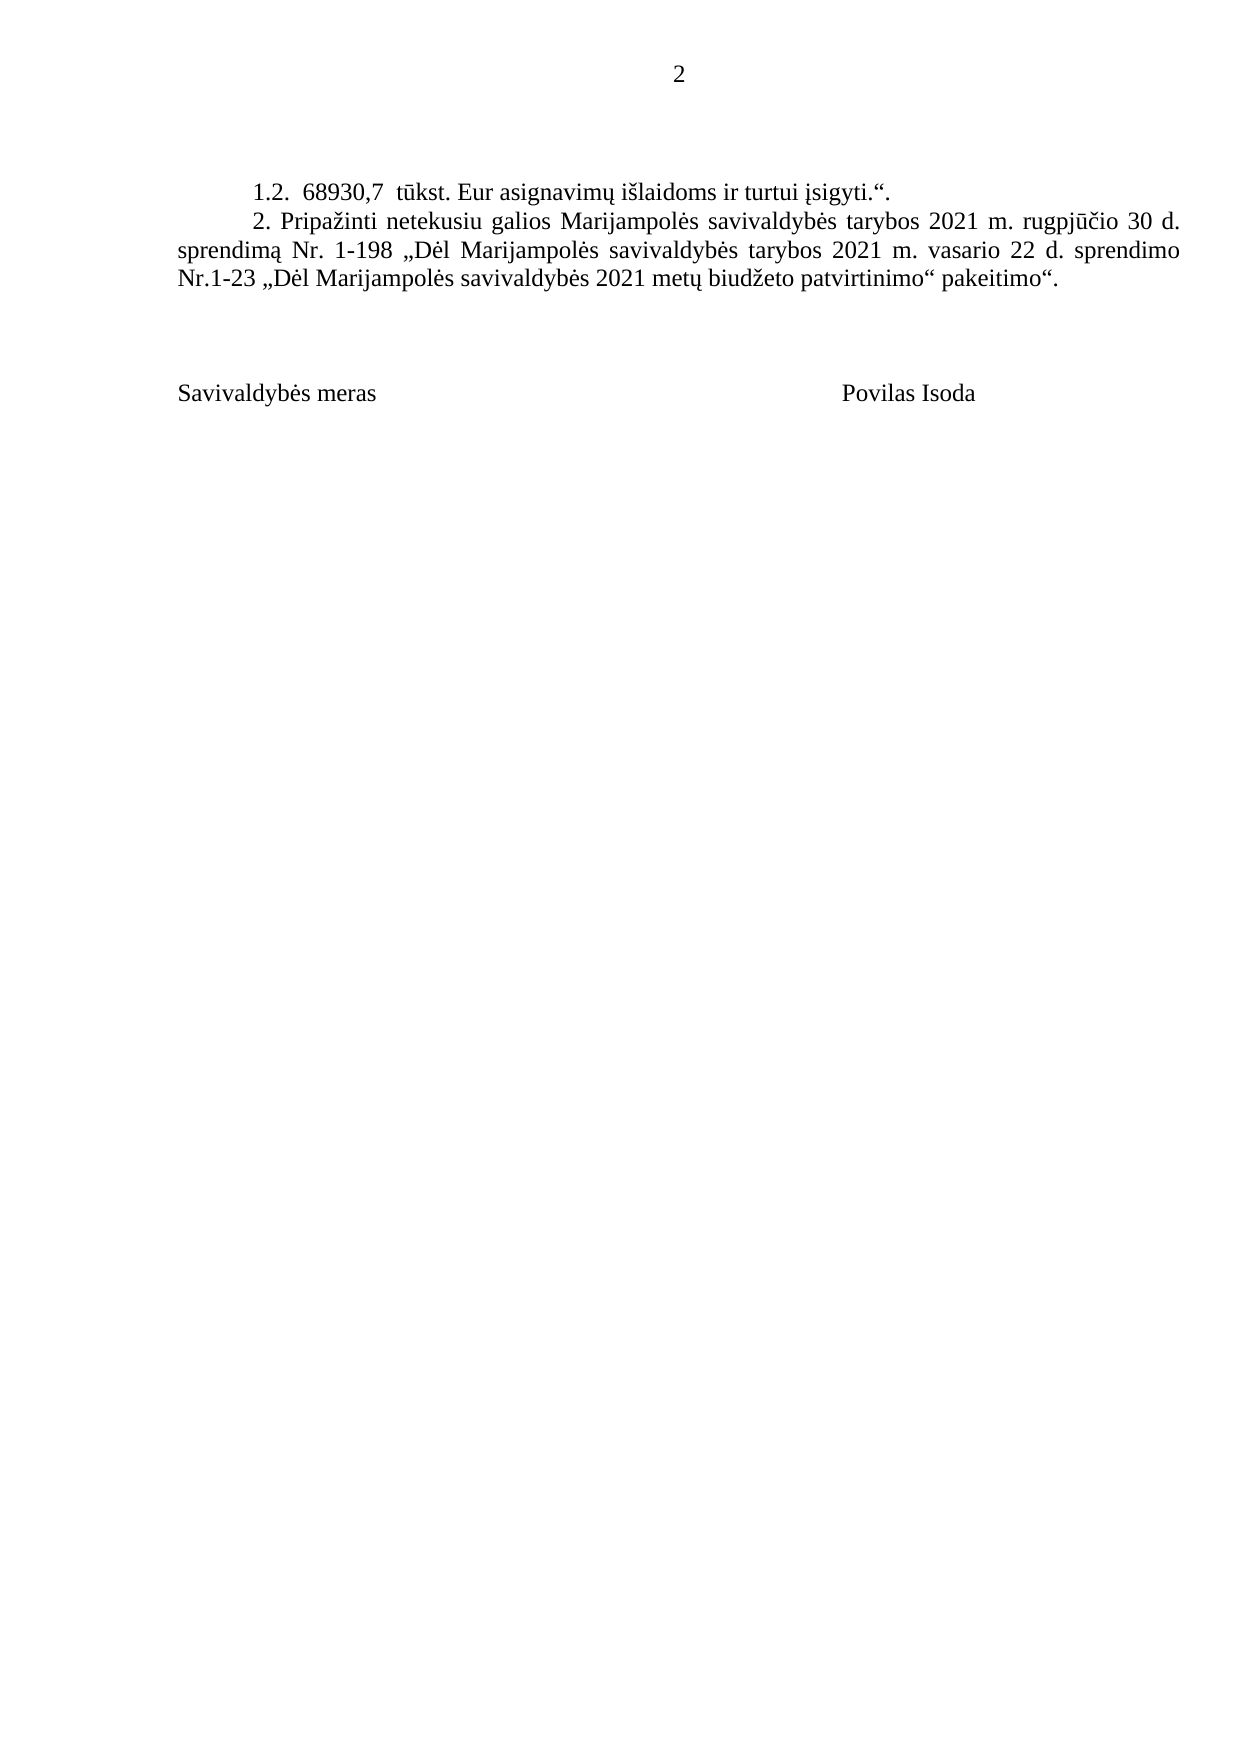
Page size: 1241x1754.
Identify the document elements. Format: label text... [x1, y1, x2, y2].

text 1.2. 68930,7 tūkst. Eur asignavimų išlaidoms ir turtui įsigyti.“. [177, 177, 1181, 206]
text 2. Pripažinti netekusiu galios Marijampolės savivaldybės tarybos 2021 m. rugpjūčio 30 d. sprendimą Nr. 1-198 „Dėl Marijampolės savivaldybės tarybos 2021 m. vasario 22 d. sprendimo Nr.1-23 „Dėl Marijampolės savivaldybės 2021 metų biudžeto patvirtinimo“ pakeitimo“. [177, 206, 1181, 292]
text Savivaldybės meras Povilas Isoda [177, 378, 1181, 407]
